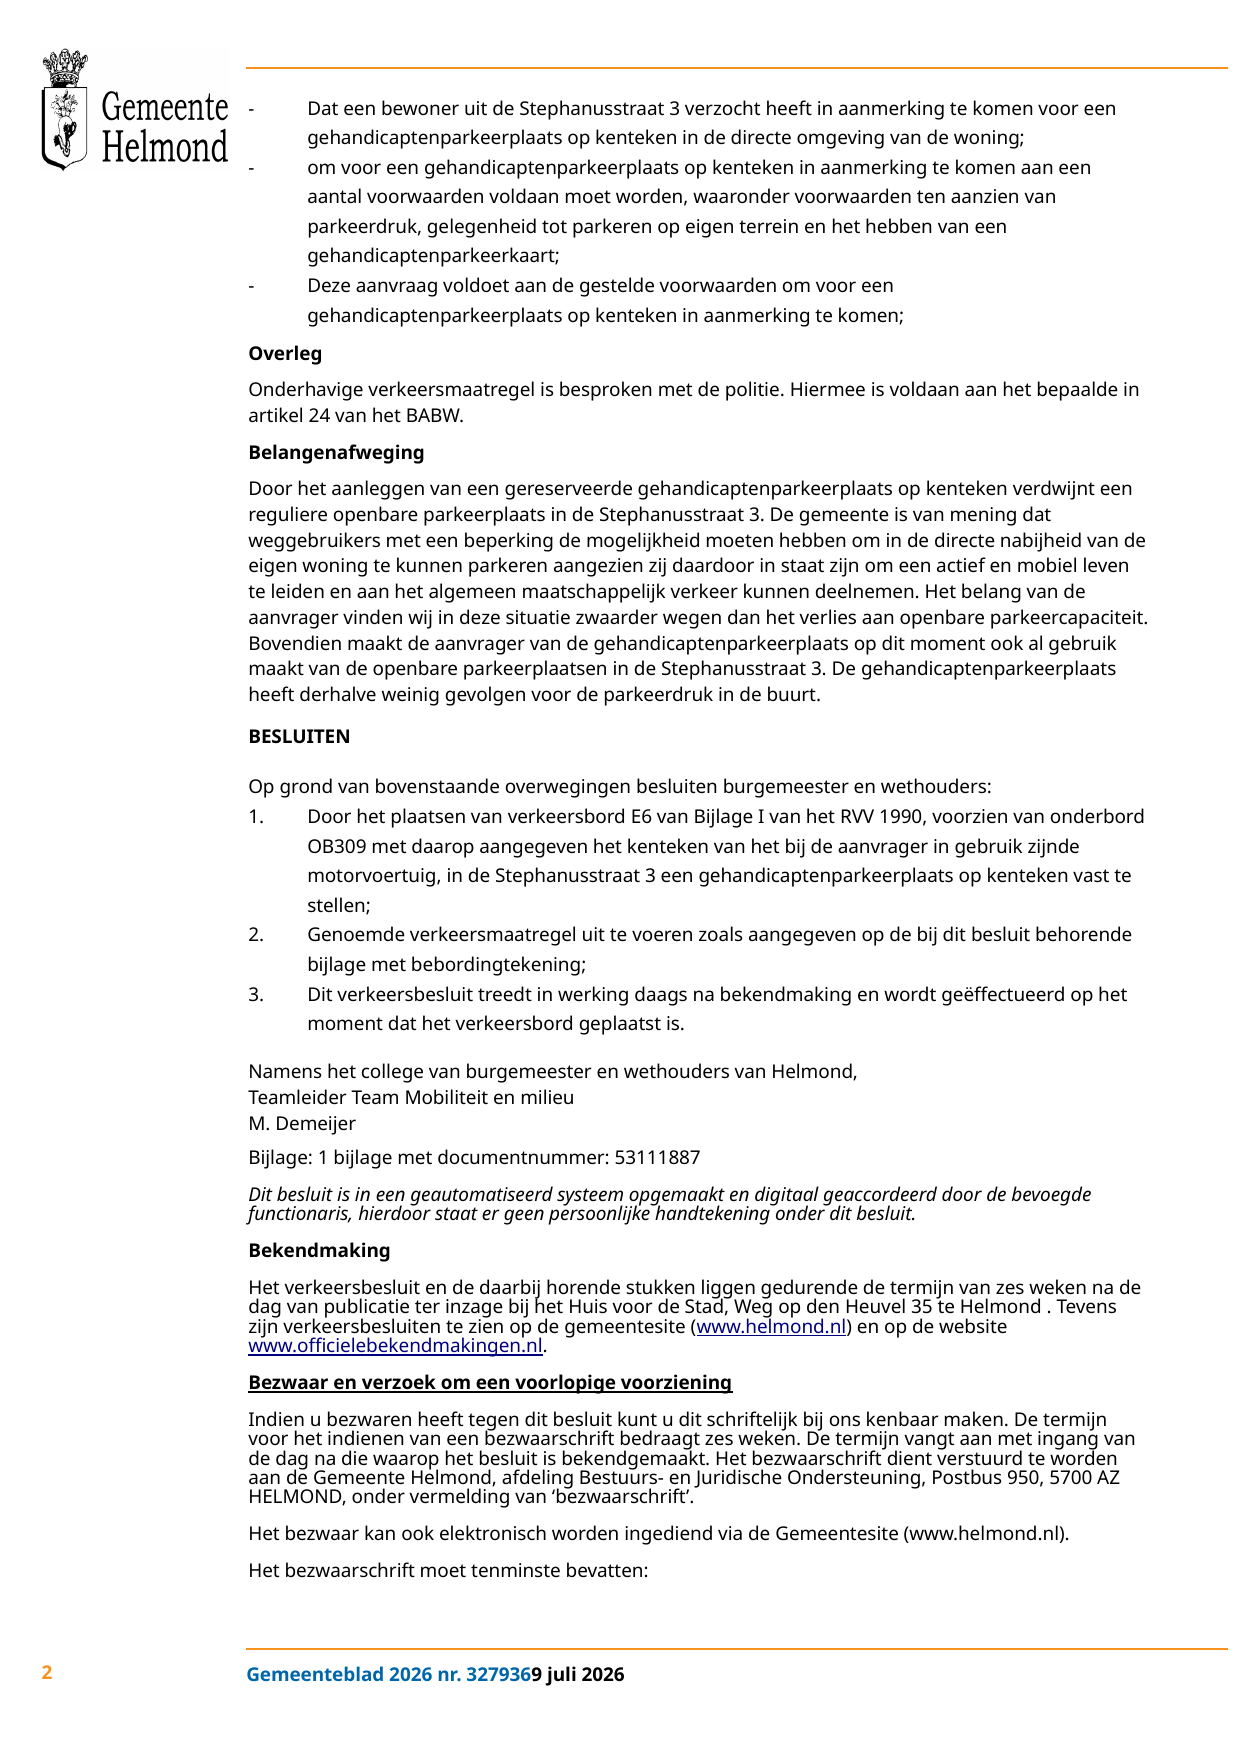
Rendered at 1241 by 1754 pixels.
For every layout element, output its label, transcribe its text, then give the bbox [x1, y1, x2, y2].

text Door het aanleggen van een gereserveerde gehandicaptenparkeerplaats op kenteken verdwijnt een reguliere openbare parkeerplaats in de Stephanusstraat 3. De gemeente is van mening dat weggebruikers met een beperking de mogelijkheid moeten hebben om in de directe nabijheid van de eigen woning te kunnen parkeren aangezien zij daardoor in staat zijn om een actief en mobiel leven te leiden en aan het algemeen maatschappelijk verkeer kunnen deelnemen. Het belang van de aanvrager vinden wij in deze situatie zwaarder wegen dan het verlies aan openbare parkeercapaciteit. Bovendien maakt de aanvrager van de gehandicaptenparkeerplaats op dit moment ook al gebruik maakt van de openbare parkeerplaatsen in de Stephanusstraat 3. De gehandicaptenparkeerplaats heeft derhalve weinig gevolgen voor de parkeerdruk in de buurt. [248, 476, 1152, 707]
text Indien u bezwaren heeft tegen dit besluit kunt u dit schriftelijk bij ons kenbaar maken. De termijn voor het indienen van een bezwaarschrift bedraagt zes weken. De termijn vangt aan met ingang van de dag na die waarop het besluit is bekendgemaakt. Het bezwaarschrift dient verstuurd te worden aan de Gemeente Helmond, afdeling Bestuurs- en Juridische Ondersteuning, Postbus 950, 5700 AZ HELMOND, onder vermelding van ‘bezwaarschrift’. [248, 1411, 1152, 1507]
list Door het plaatsen van verkeersbord E6 van Bijlage I van het RVV 1990, voorzien van onderbord OB309 met daarop aangegeven het kenteken van het bij de aanvrager in gebruik zijnde motorvoertuig, in de Stephanusstraat 3 een gehandicaptenparkeerplaats op kenteken vast te stellen; [248, 803, 1152, 918]
text M. Demeijer [248, 1110, 1152, 1135]
text Op grond van bovenstaande overwegingen besluiten burgemeester en wethouders: [248, 774, 1152, 799]
list Dit verkeersbesluit treedt in werking daags na bekendmaking en wordt geëffectueerd op het moment dat het verkeersbord geplaatst is. [248, 981, 1152, 1036]
text Bekendmaking [248, 1242, 1152, 1262]
text Dit besluit is in een geautomatiseerd systeem opgemaakt en digitaal geaccordeerd door de bevoegde functionaris, hierdoor staat er geen persoonlijke handtekening onder dit besluit. [248, 1186, 1152, 1224]
text Het verkeersbesluit en de daarbij horende stukken liggen gedurende de termijn van zes weken na de dag van publicatie ter inzage bij het Huis voor de Stad, Weg op den Heuvel 35 te Helmond . Tevens zijn verkeersbesluiten te zien op de gemeentesite (www.helmond.nl) en op de website www.officielebekendmakingen.nl. [248, 1279, 1152, 1356]
text Onderhavige verkeersmaatregel is besproken met de politie. Hiermee is voldaan aan het bepaalde in artikel 24 van het BABW. [248, 376, 1152, 428]
text Het bezwaarschrift moet tenminste bevatten: [248, 1562, 1152, 1581]
picture [41, 47, 231, 172]
text Teamleider Team Mobiliteit en milieu [248, 1084, 1152, 1110]
text Het bezwaar kan ook elektronisch worden ingediend via de Gemeentesite (www.helmond.nl). [248, 1525, 1152, 1544]
list Deze aanvraag voldoet aan de gestelde voorwaarden om voor een gehandicaptenparkeerplaats op kenteken in aanmerking te komen; [248, 272, 1152, 328]
list Dat een bewoner uit de Stephanusstraat 3 verzocht heeft in aanmerking te komen voor een gehandicaptenparkeerplaats op kenteken in de directe omgeving van de woning; [248, 95, 1152, 150]
list om voor een gehandicaptenparkeerplaats op kenteken in aanmerking te komen aan een aantal voorwaarden voldaan moet worden, waaronder voorwaarden ten aanzien van parkeerdruk, gelegenheid tot parkeren op eigen terrein en het hebben van een gehandicaptenparkeerkaart; [248, 154, 1152, 268]
list Genoemde verkeersmaatregel uit te voeren zoals aangegeven op de bij dit besluit behorende bijlage met bebordingtekening; [248, 922, 1152, 977]
text BESLUITEN [248, 723, 1152, 749]
text Bezwaar en verzoek om een voorlopige voorziening [248, 1374, 1152, 1393]
text Overleg [248, 340, 1152, 366]
text Bijlage: 1 bijlage met documentnummer: 53111887 [248, 1149, 1152, 1168]
text Belangenafweging [248, 439, 1152, 464]
text Namens het college van burgemeester en wethouders van Helmond, [248, 1058, 1152, 1084]
